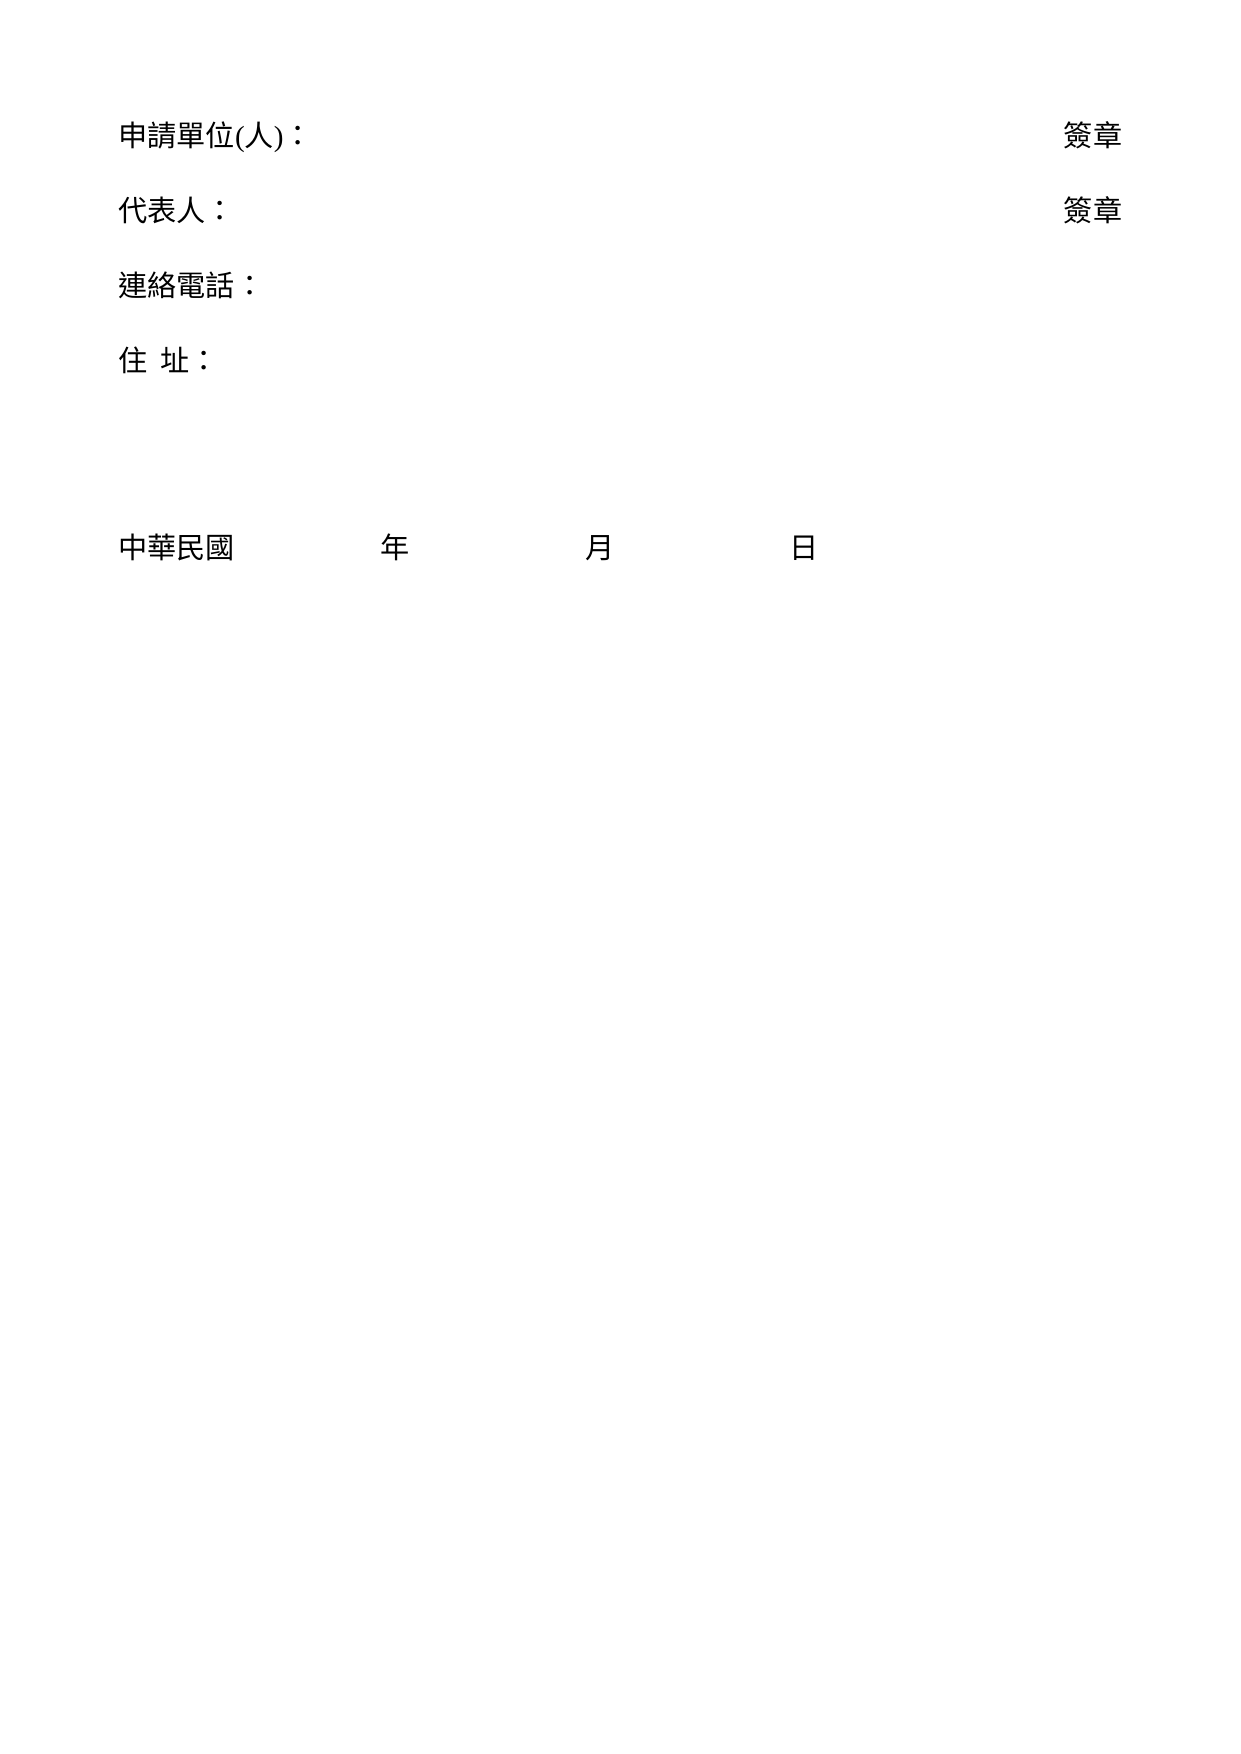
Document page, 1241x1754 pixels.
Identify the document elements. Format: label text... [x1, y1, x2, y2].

text 代表人： 簽章 [118, 164, 1122, 239]
text 住 址： [118, 314, 1122, 389]
text 中華民國 年 月 日 [118, 502, 1122, 577]
text 連絡電話： [118, 239, 1122, 314]
text 申請單位(人)： 簽章 [118, 89, 1122, 164]
